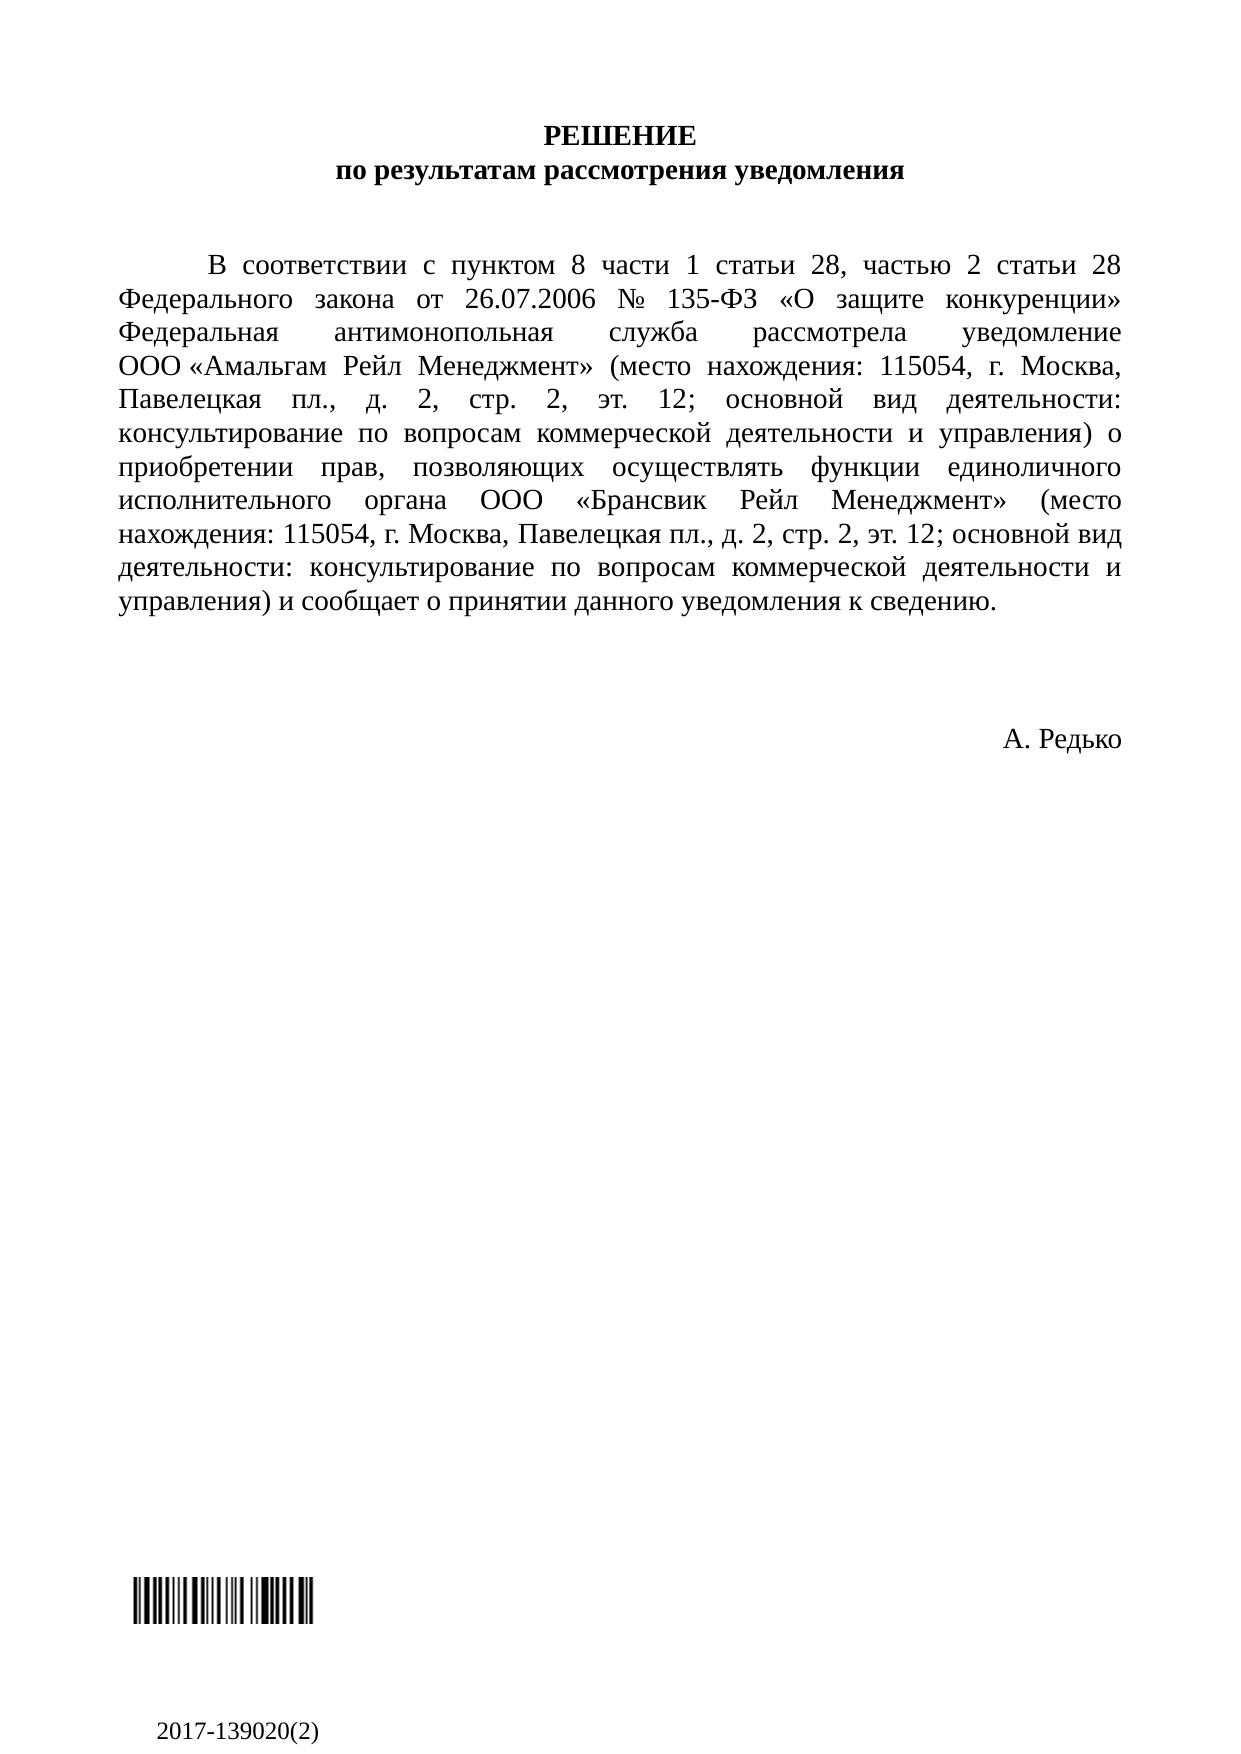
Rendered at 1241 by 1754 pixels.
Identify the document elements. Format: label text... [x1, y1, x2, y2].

text А. Редько [118, 721, 1122, 754]
picture [118, 1577, 331, 1624]
text РЕШЕНИЕ [118, 118, 1122, 152]
text по результатам рассмотрения уведомления [118, 152, 1122, 186]
text В соответствии c пунктом 8 части 1 статьи 28, частью 2 статьи 28 Федерального закона от 26.07.2006 № 135-ФЗ «О защите конкуренции» Федеральная антимонопольная служба рассмотрела уведомление ООО «Амальгам Рейл Менеджмент» (место нахождения: 115054, г. Москва, Павелецкая пл., д. 2, стр. 2, эт. 12; основной вид деятельности: консультирование по вопросам коммерческой деятельности и управления) о приобретении прав, позволяющих осуществлять функции единоличного исполнительного органа ООО «Брансвик Рейл Менеджмент» (место нахождения: 115054, г. Москва, Павелецкая пл., д. 2, стр. 2, эт. 12; основной вид деятельности: консультирование по вопросам коммерческой деятельности и управления) и сообщает о принятии данного уведомления к сведению. [118, 247, 1122, 616]
